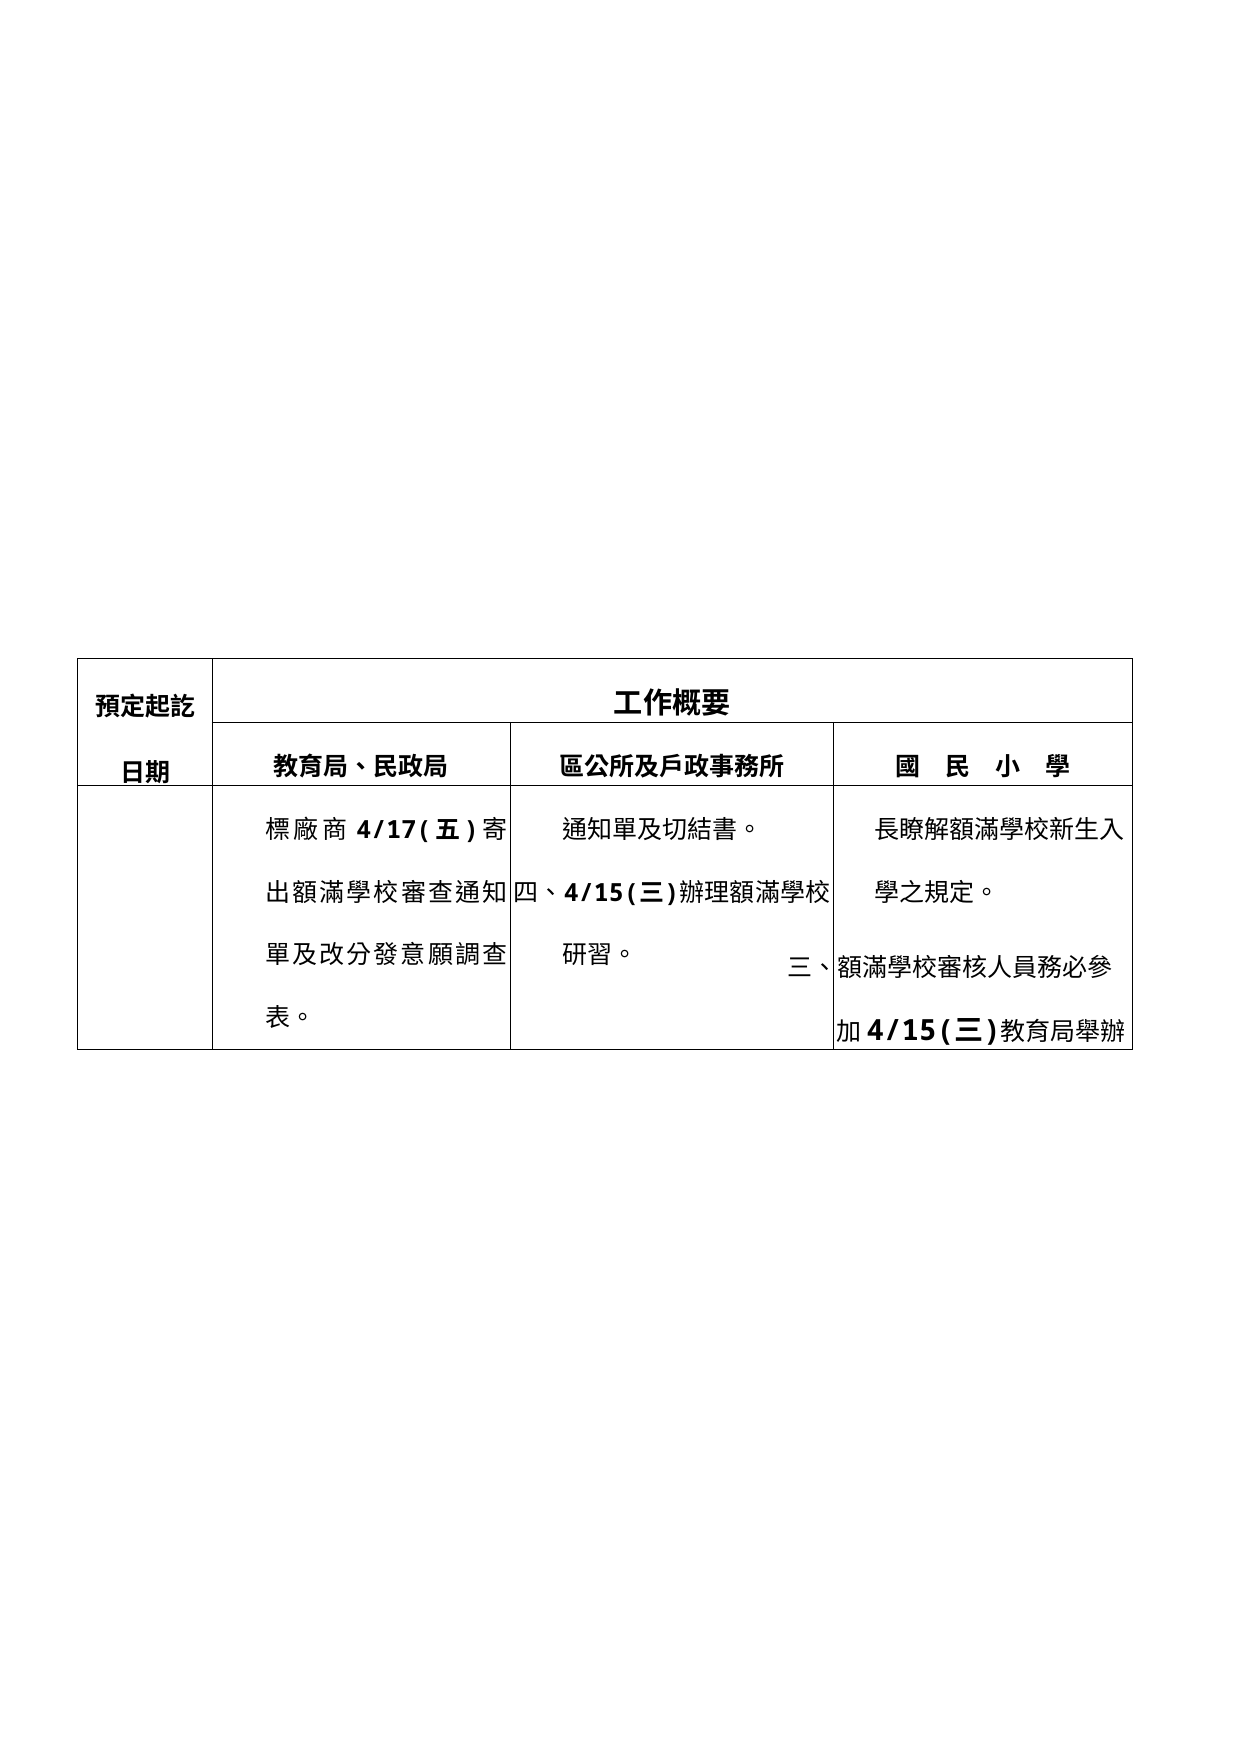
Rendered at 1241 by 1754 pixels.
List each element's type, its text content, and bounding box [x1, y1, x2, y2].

table_header 預定起訖 日期 [78, 659, 212, 785]
table_cell [78, 786, 212, 1049]
table_header 工作概要 [213, 659, 1132, 722]
table_cell 教育局、民政局 [213, 723, 510, 785]
table_cell 區公所及戶政事務所 [511, 723, 833, 785]
table_cell 一、持續辦理學童資料轉錄事宜。 二、回收改分發意願調查表回條。 三、4/13(一)~4/16(四)各區公所寄發一址二戶通知單及切結書。 四、4/15(三)辦理額滿學校研習。 [511, 786, 833, 1049]
table_cell 標廠商4/17(五)寄出額滿學校審查通知單及改分發意願調查表。 [213, 786, 510, 1049]
table_cell 一、配合各區公所辦理分發工作。 二、請額滿學校將額滿分發要點及作業過程等相關資訊公告於學校適當場所，以方便學區內家長瞭解額滿學校新生入學之規定。 三、額滿學校審核人員務必參加4/15(三)教育局舉辦之研習。 [834, 786, 1132, 1049]
table_cell 國 民 小 學 [834, 723, 1132, 785]
